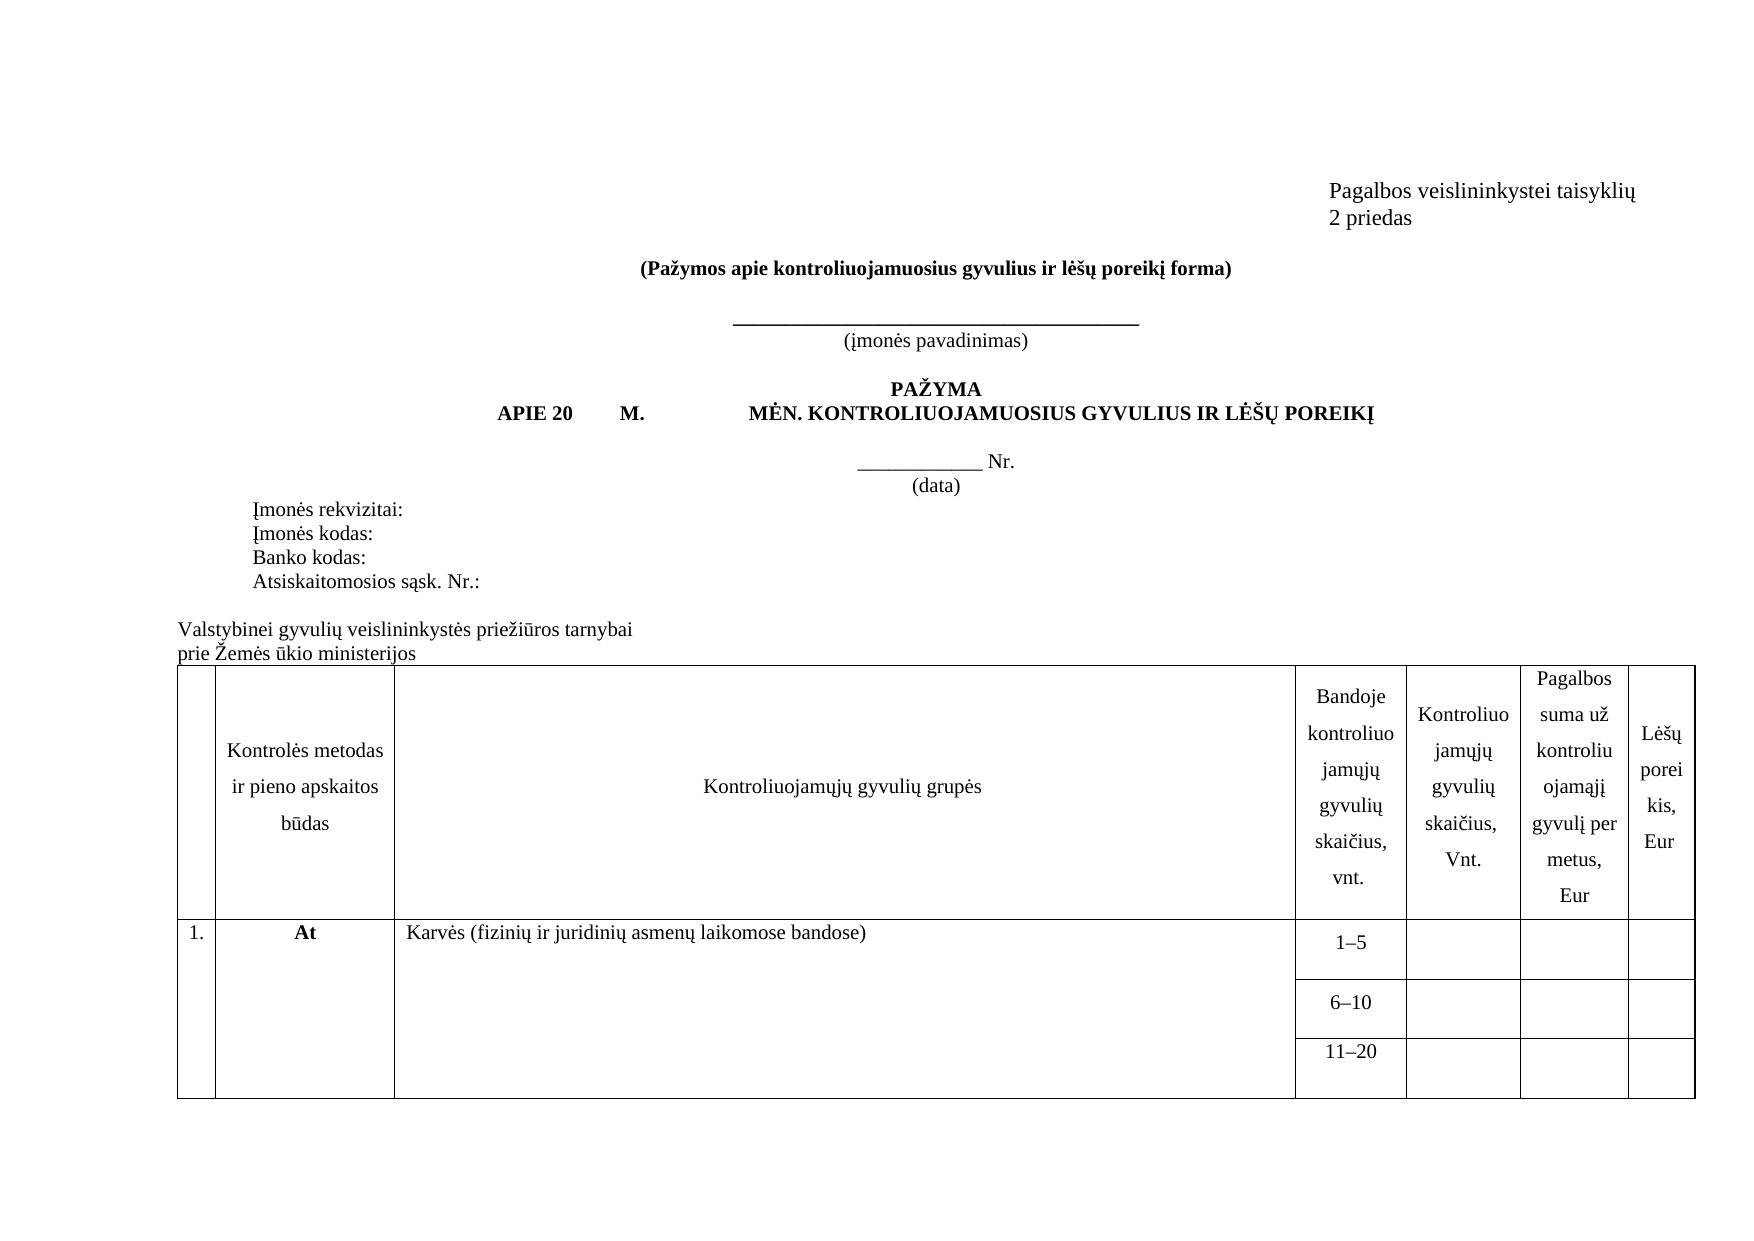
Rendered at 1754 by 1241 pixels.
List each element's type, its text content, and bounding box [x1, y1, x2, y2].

text Banko kodas: [177, 545, 1695, 569]
table_header [178, 666, 215, 919]
text (data) [177, 473, 1695, 497]
table_cell Karvės (fizinių ir juridinių asmenų laikomose bandose) [395, 920, 1295, 1098]
text Valstybinei gyvulių veislininkystės priežiūros tarnybai [177, 617, 1695, 641]
table_cell 6–10 [1296, 980, 1406, 1038]
table_cell [1407, 980, 1520, 1038]
table_cell At [216, 920, 394, 1098]
text (Pažymos apie kontroliuojamuosius gyvulius ir lėšų poreikį forma) [177, 256, 1695, 280]
table_cell 1–5 [1296, 920, 1406, 979]
table_cell [1407, 1039, 1520, 1098]
text (įmonės pavadinimas) [177, 328, 1695, 352]
table_cell [1629, 980, 1694, 1038]
text APIE 20 M. MĖN. KONTROLIUOJAMUOSIUS GYVULIUS IR LĖŠŲ POREIKĮ [177, 401, 1695, 425]
table_header Lėšų poreikis, Eur [1629, 666, 1694, 919]
table_header Kontroliuojamųjų gyvulių grupės [395, 666, 1295, 919]
text prie Žemės ūkio ministerijos [177, 641, 1695, 665]
text _______________________________________ [177, 304, 1695, 328]
text Atsiskaitomosios sąsk. Nr.: [177, 569, 1695, 593]
text Pagalbos veislininkystei taisyklių [1329, 177, 1695, 203]
text PAŽYMA [177, 377, 1695, 401]
text 2 priedas [1329, 203, 1695, 230]
table_cell 1. [178, 920, 215, 1098]
table_header Kontroliuojamųjų gyvulių skaičius, Vnt. [1407, 666, 1520, 919]
table_cell [1629, 920, 1694, 979]
text Įmonės rekvizitai: [177, 497, 1695, 521]
table_header Bandoje kontroliuojamųjų gyvulių skaičius, vnt. [1296, 666, 1406, 919]
text ____________ Nr. [177, 449, 1695, 473]
table_cell [1629, 1039, 1694, 1098]
table_cell [1521, 920, 1628, 979]
table_header Pagalbos suma už kontroliuojamąjį gyvulį per metus, Eur [1521, 666, 1628, 919]
table_cell [1407, 920, 1520, 979]
text Įmonės kodas: [177, 521, 1695, 545]
table_cell [1521, 980, 1628, 1038]
table_cell [1521, 1039, 1628, 1098]
table_header Kontrolės metodas ir pieno apskaitos būdas [216, 666, 394, 919]
table_cell 11–20 [1296, 1039, 1406, 1098]
